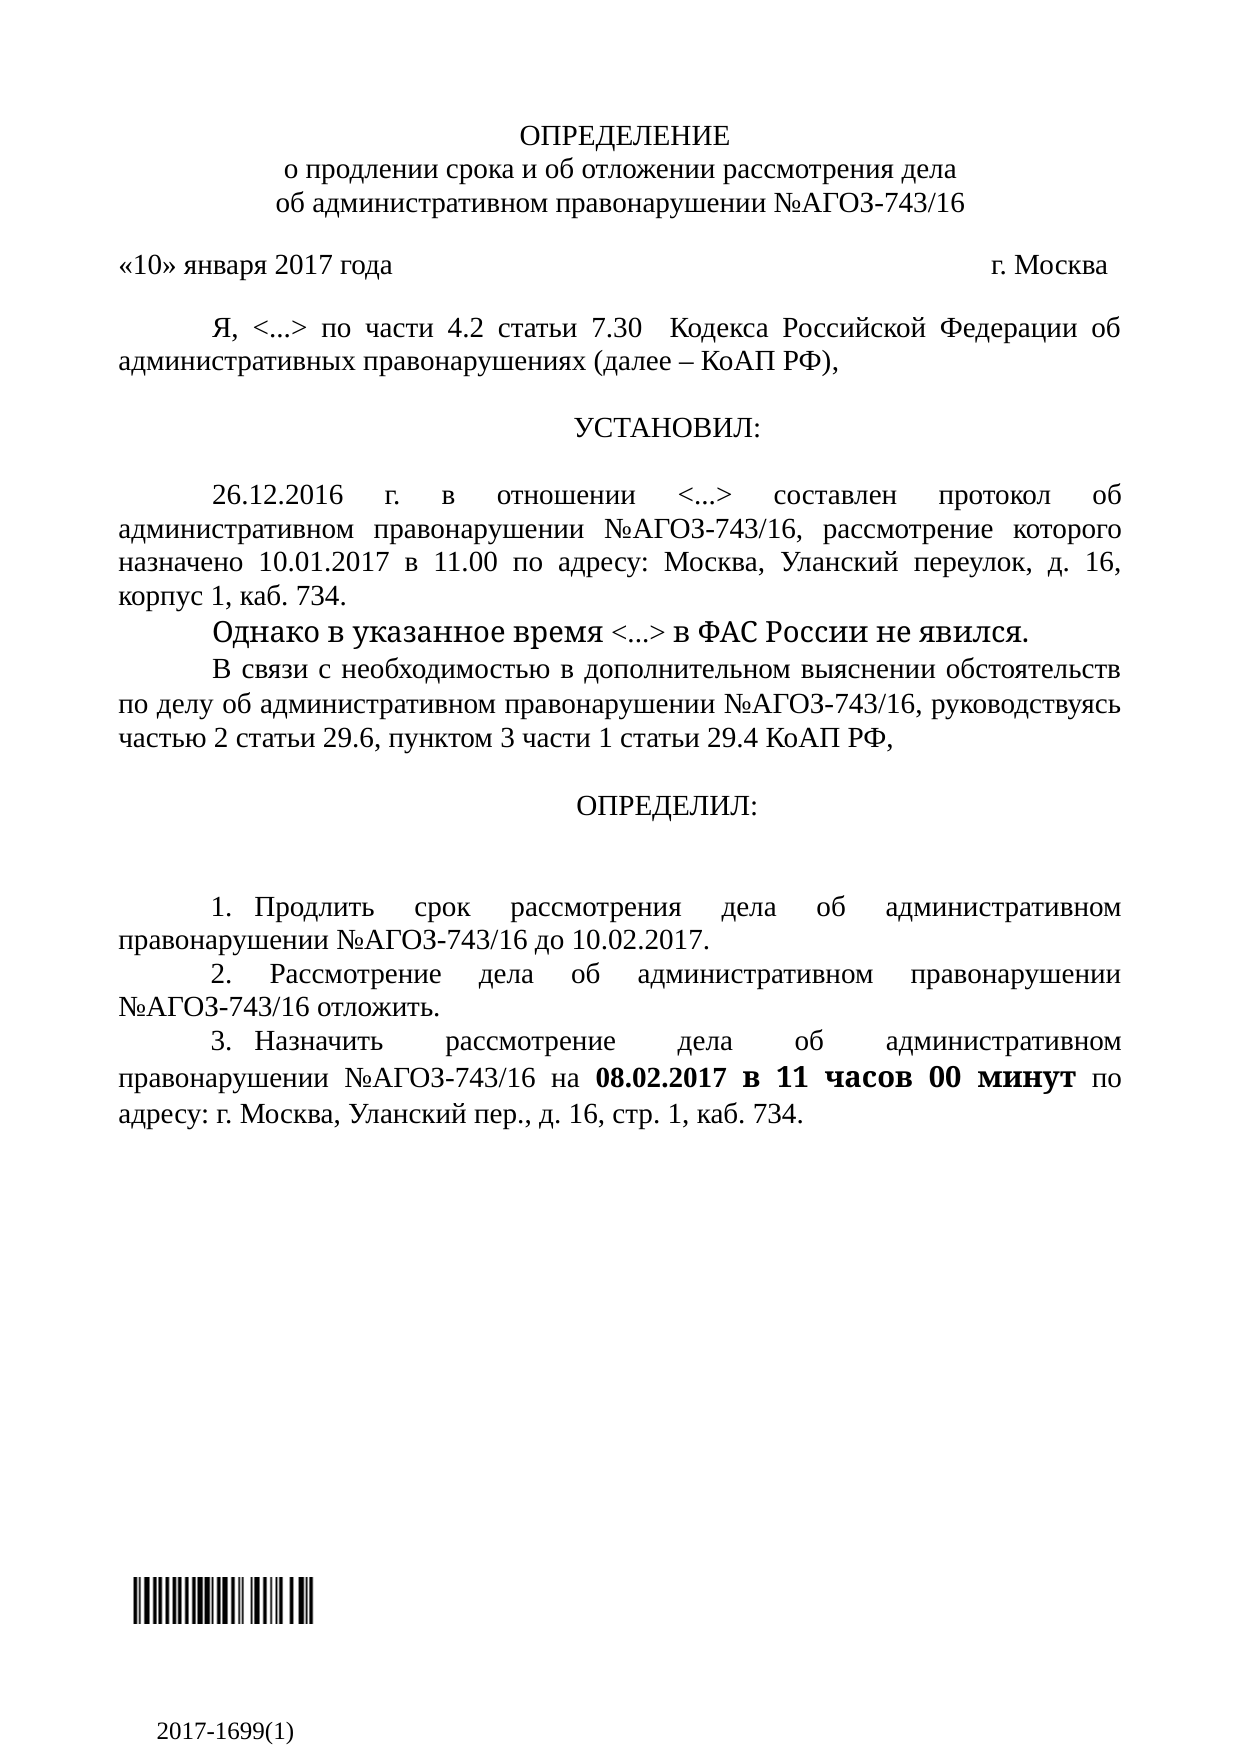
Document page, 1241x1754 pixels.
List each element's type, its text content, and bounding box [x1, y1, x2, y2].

text Я, <...> по части 4.2 статьи 7.30 Кодекса Российской Федерации об административных правонарушениях (далее – КоАП РФ), [118, 310, 1122, 377]
text 1. Продлить срок рассмотрения дела об административном правонарушении №АГОЗ-743/16 до 10.02.2017. [118, 889, 1122, 956]
text об административном правонарушении №АГОЗ-743/16 [118, 185, 1122, 219]
picture [118, 1577, 331, 1624]
text «10» января 2017 года г. Москва [118, 247, 1122, 281]
text ОПРЕДЕЛИЛ: [118, 788, 1122, 822]
text 3. Назначить рассмотрение дела об административном правонарушении №АГОЗ-743/16 на 08.02.2017 в 11 часов 00 минут по адресу: г. Москва, Уланский пер., д. 16, стр. 1, каб. 734. [118, 1023, 1122, 1130]
text 26.12.2016 г. в отношении <...> составлен протокол об административном правонарушении №АГОЗ-743/16, рассмотрение которого назначено 10.01.2017 в 11.00 по адресу: Москва, Уланский переулок, д. 16, корпус 1, каб. 734. [118, 477, 1122, 612]
text о продлении срока и об отложении рассмотрения дела [118, 152, 1122, 185]
text 2. Рассмотрение дела об административном правонарушении №АГОЗ-743/16 отложить. [118, 956, 1122, 1023]
text Однако в указанное время <...> в ФАС России не явился. [118, 612, 1122, 651]
text УСТАНОВИЛ: [118, 410, 1122, 444]
text В связи с необходимостью в дополнительном выяснении обстоятельств по делу об административном правонарушении №АГОЗ-743/16, руководствуясь частью 2 статьи 29.6, пунктом 3 части 1 статьи 29.4 КоАП РФ, [118, 651, 1122, 754]
text ОПРЕДЕЛЕНИЕ [127, 118, 1122, 152]
